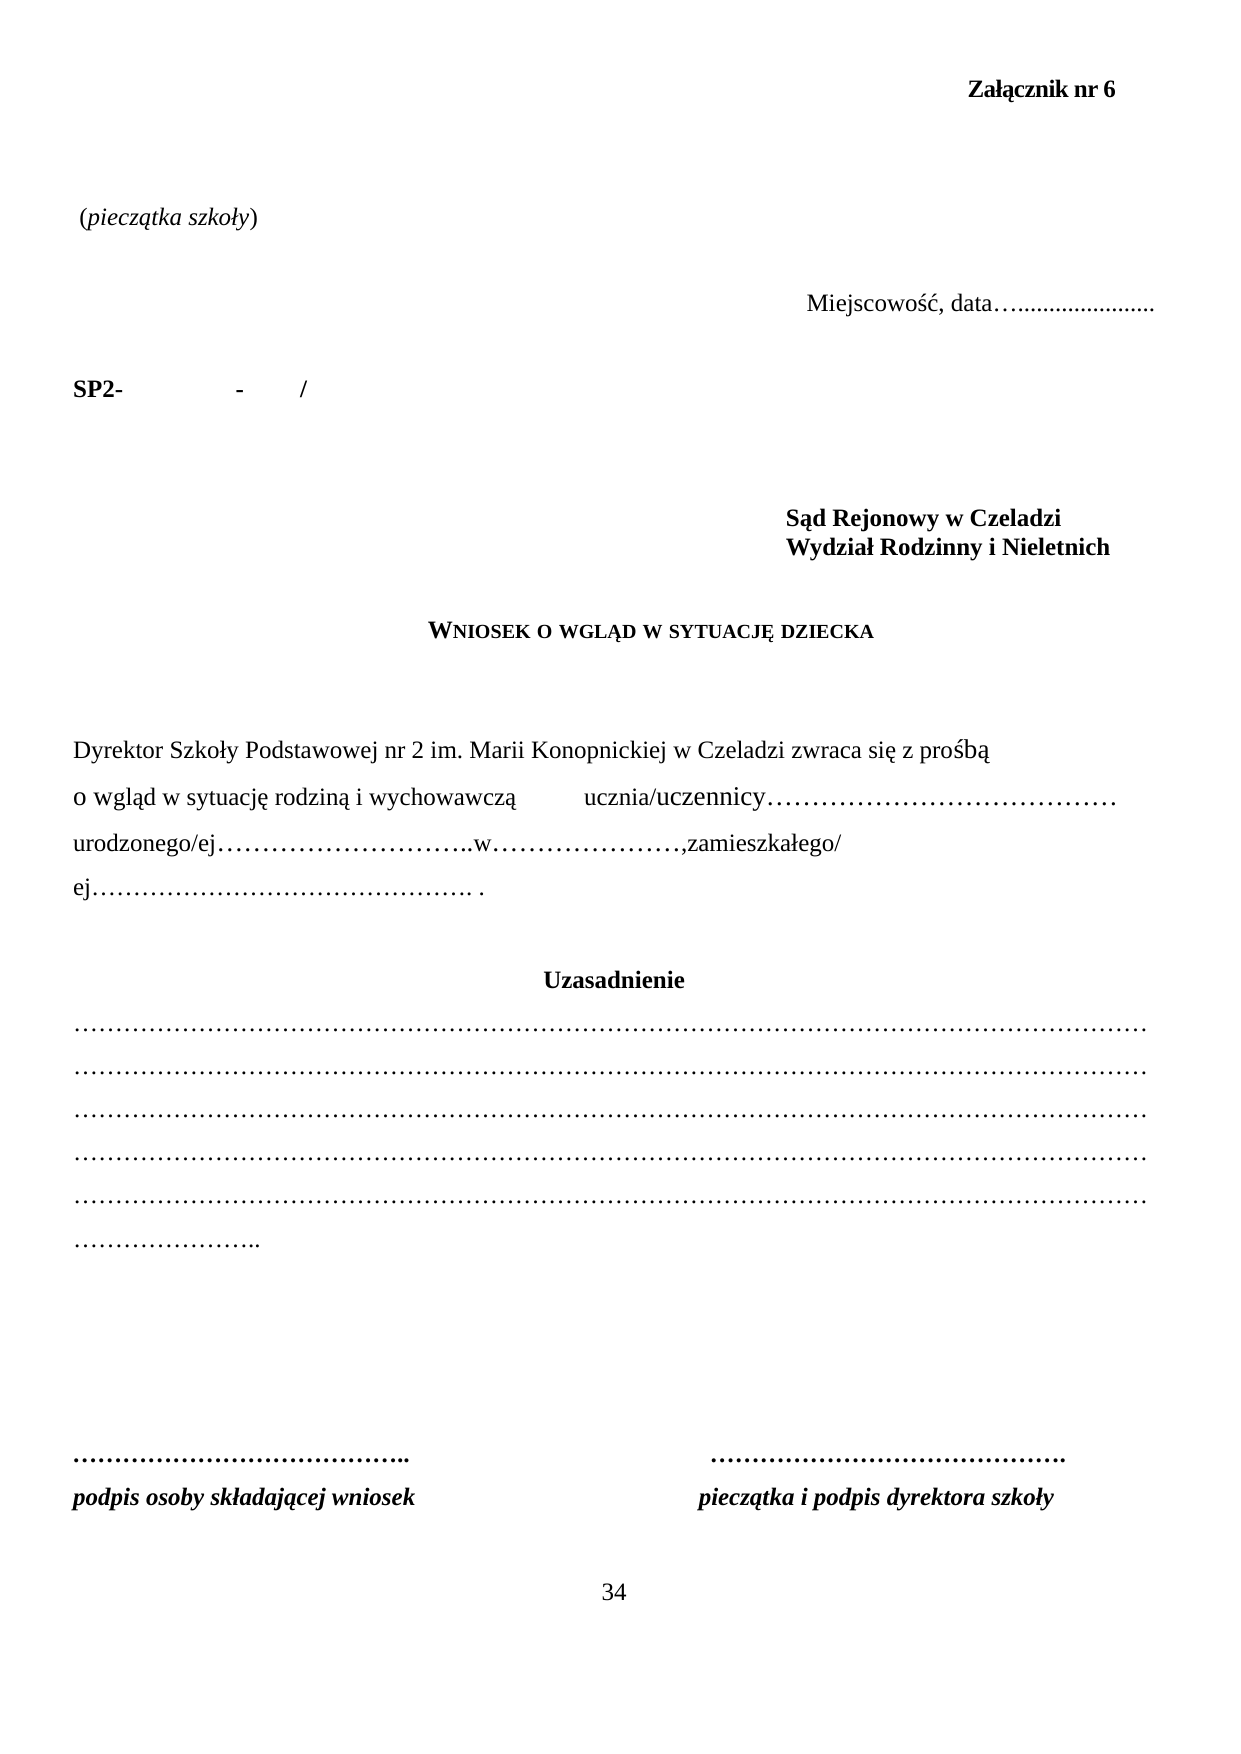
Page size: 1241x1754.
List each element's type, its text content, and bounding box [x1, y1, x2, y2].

text (pieczątka szkoły) [73, 202, 1155, 230]
text SP2- - / [73, 374, 1155, 403]
text Wniosek o wgląd w sytuację dziecka [73, 615, 1155, 643]
text Załącznik nr 6 [152, 74, 1128, 102]
subtitle Sąd Rejonowy w Czeladzi [73, 503, 1155, 532]
text ……………………………………………………………………………………………………………………………………………………………………………………………………………………………………………………………………………………………………………………………………………………………………………………………………………………………………………………………………………………………………………………………………………………………………………………………………………….. [73, 1008, 1155, 1252]
text Uzasadnienie [73, 965, 1155, 994]
subtitle Wydział Rodzinny i Nieletnich [73, 532, 1155, 561]
text podpis osoby składającej wniosek pieczątka i podpis dyrektora szkoły [73, 1482, 1155, 1511]
text ………………………………….. ……………………………………. [73, 1439, 1155, 1468]
text Miejscowość, data…...................... [73, 288, 1155, 317]
text Dyrektor Szkoły Podstawowej nr 2 im. Marii Konopnickiej w Czeladzi zwraca się z prośbą o wgląd w sytuację rodziną i wychowawczą ucznia/uczennicy…………………………………urodzonego/ej………………………..w…………………,zamieszkałego/ej………………………………………. . [73, 733, 1155, 901]
